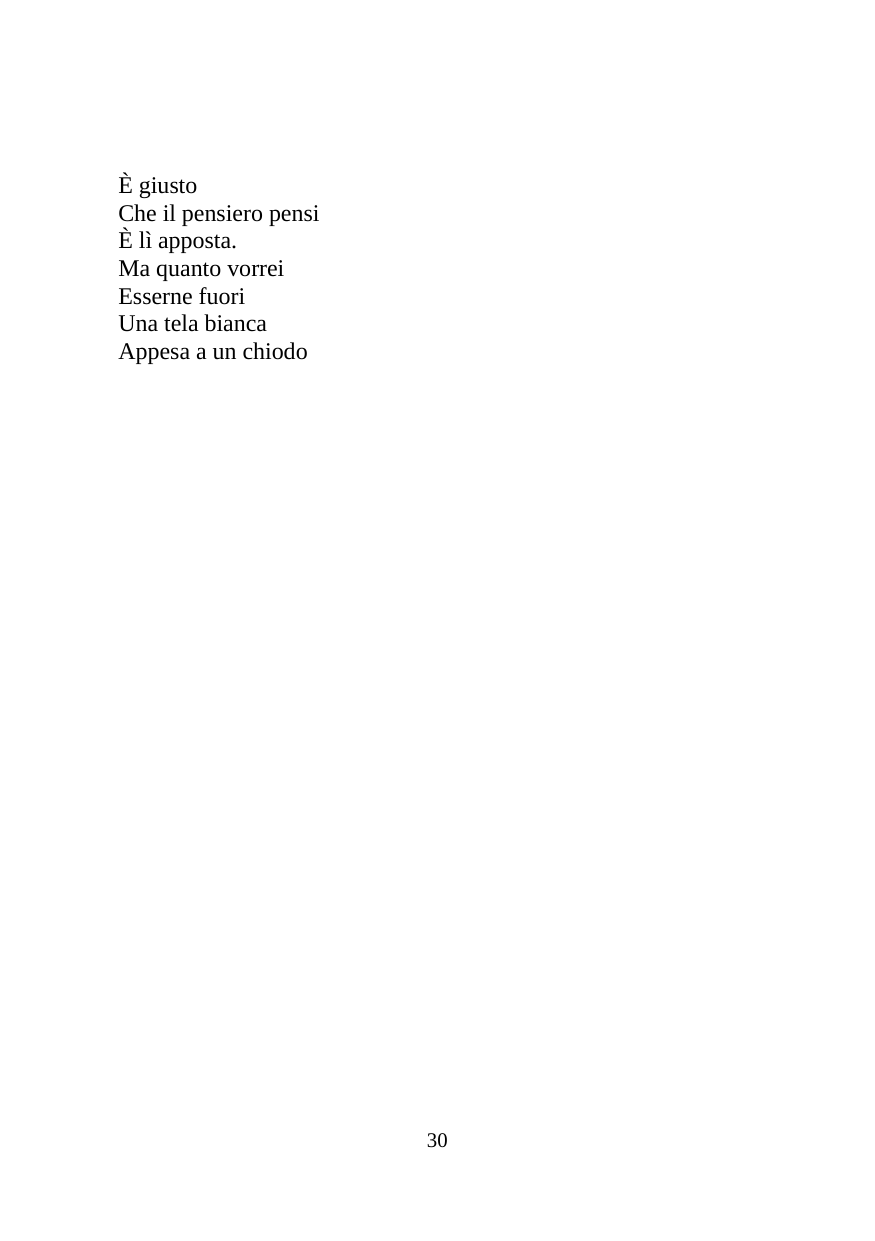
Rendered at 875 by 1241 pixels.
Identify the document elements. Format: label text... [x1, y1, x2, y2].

text Esserne fuori [88, 282, 786, 309]
text Che il pensiero pensi [88, 199, 786, 227]
text Ma quanto vorrei [88, 254, 786, 282]
text È lì apposta. [88, 227, 786, 254]
text È giusto [88, 171, 786, 199]
text Appesa a un chiodo [88, 337, 786, 364]
text Una tela bianca [88, 309, 786, 337]
